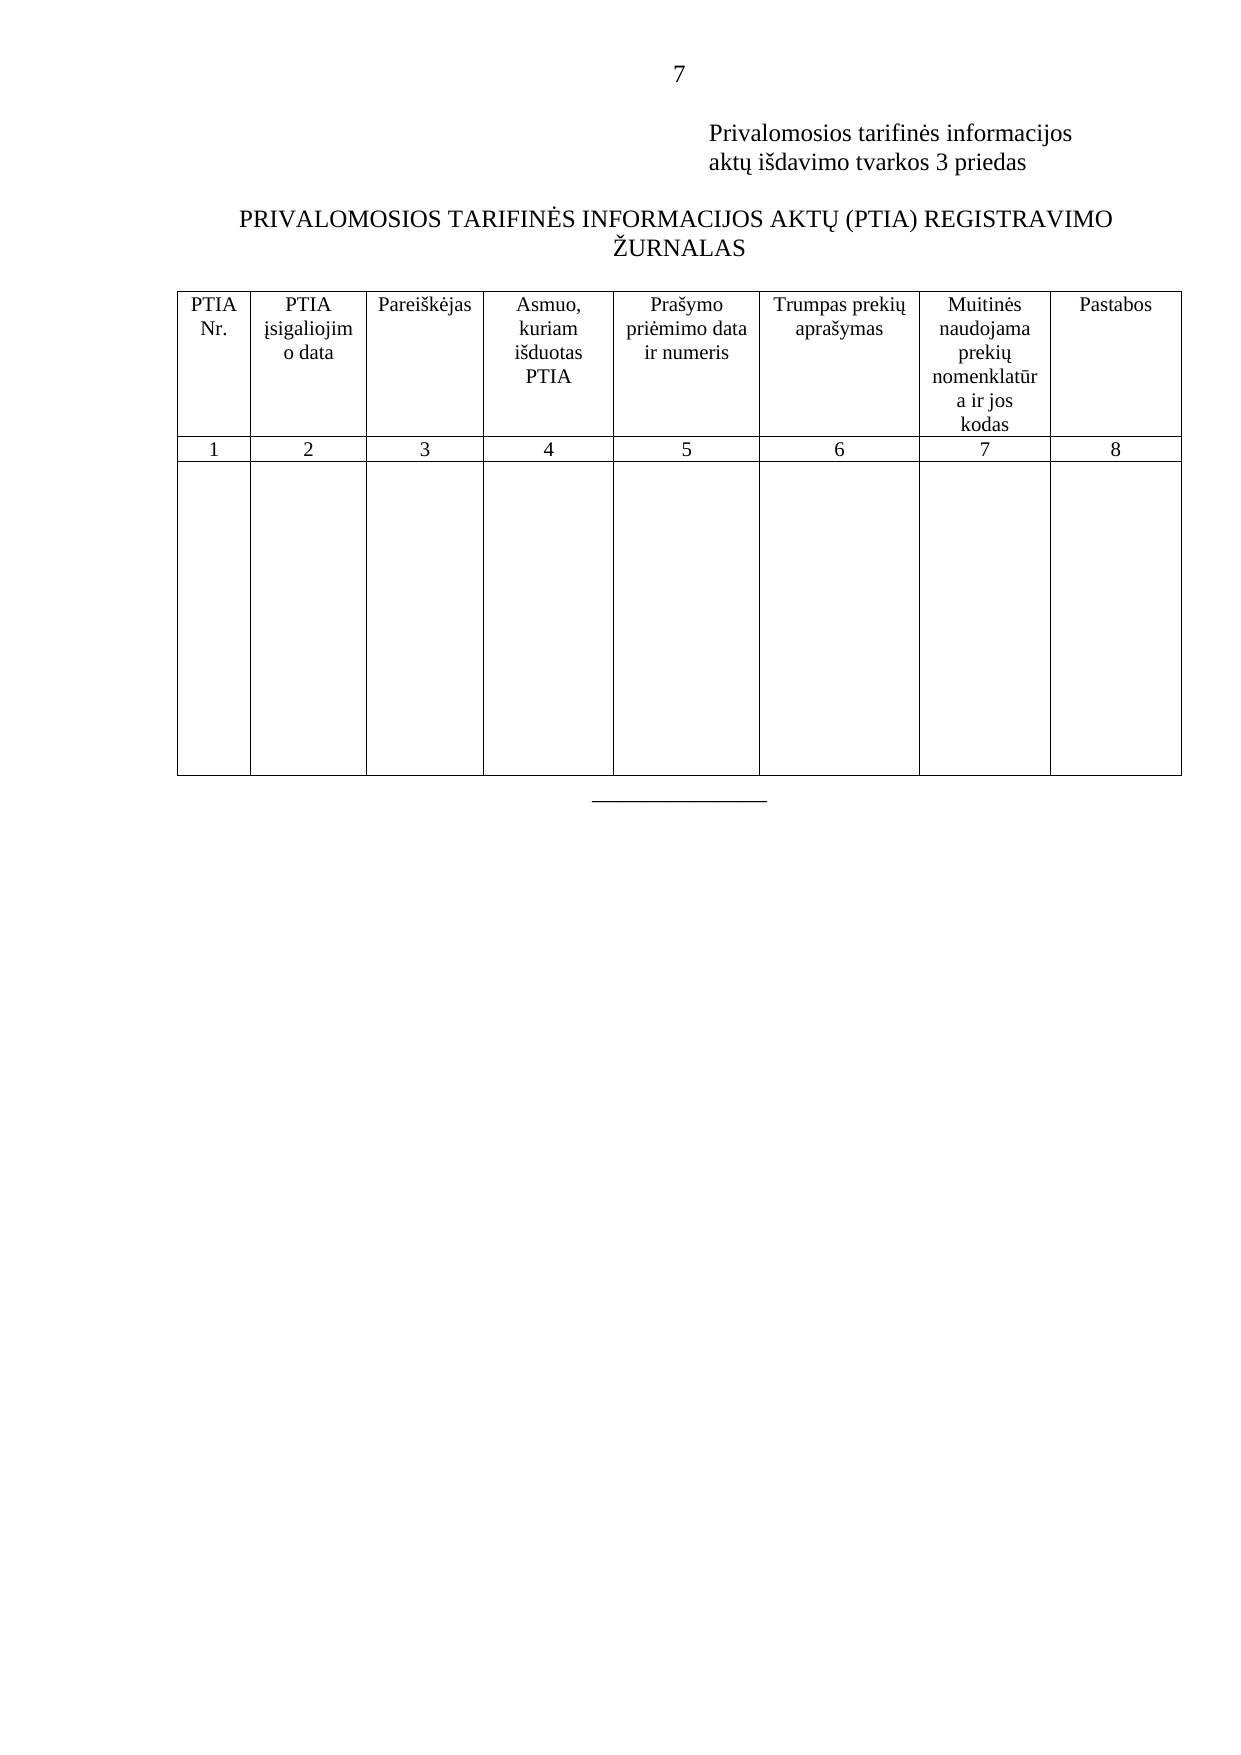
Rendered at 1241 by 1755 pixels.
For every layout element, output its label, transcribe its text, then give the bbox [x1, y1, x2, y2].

table_header Pareiškėjas [367, 292, 483, 436]
table_header Muitinės naudojama prekių nomenklatūra ir jos kodas [920, 292, 1050, 436]
table_header PTIA įsigaliojimo data [251, 292, 366, 436]
table_cell 3 [367, 437, 483, 461]
text Privalomosios tarifinės informacijos [709, 118, 1181, 147]
table_cell [178, 462, 250, 775]
text aktų išdavimo tvarkos 3 priedas [177, 147, 1181, 176]
table_cell 2 [251, 437, 366, 461]
table_header PTIA Nr. [178, 292, 250, 436]
text ______________ [177, 776, 1181, 805]
table_header Asmuo, kuriam išduotas PTIA [484, 292, 613, 436]
table_cell 5 [614, 437, 759, 461]
table_cell [251, 462, 366, 775]
table_header Trumpas prekių aprašymas [760, 292, 919, 436]
text ŽURNALAS [177, 233, 1181, 262]
table_cell [1051, 462, 1181, 775]
table_header Prašymo priėmimo data ir numeris [614, 292, 759, 436]
table_cell 7 [920, 437, 1050, 461]
table_cell 6 [760, 437, 919, 461]
table_header Pastabos [1051, 292, 1181, 436]
table_cell 1 [178, 437, 250, 461]
table_cell [367, 462, 483, 775]
table_cell [484, 462, 613, 775]
table_cell [614, 462, 759, 775]
table_cell [920, 462, 1050, 775]
table_cell [760, 462, 919, 775]
text PRIVALOMOSIOS TARIFINĖS INFORMACIJOS AKTŲ (PTIA) REGISTRAVIMO [177, 204, 1181, 233]
table_cell 8 [1051, 437, 1181, 461]
table_cell 4 [484, 437, 613, 461]
